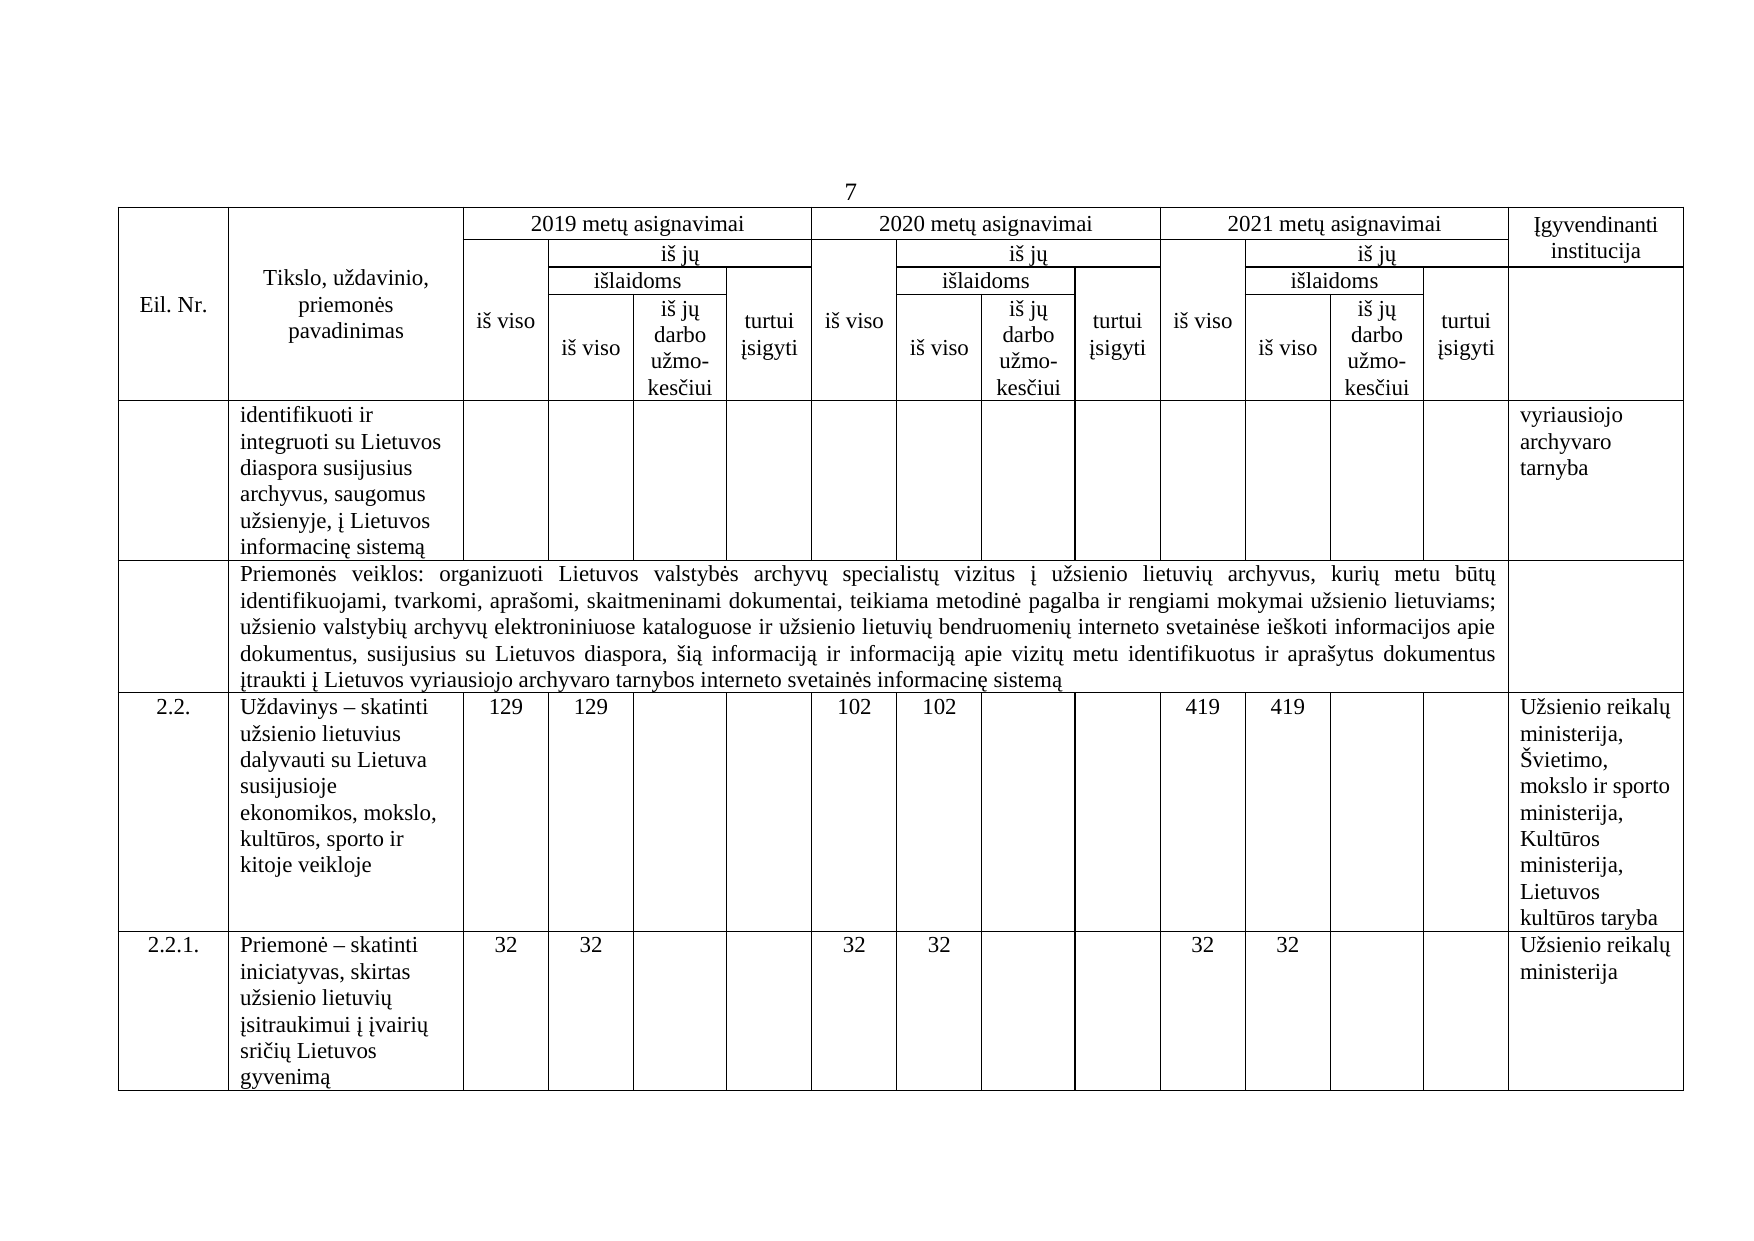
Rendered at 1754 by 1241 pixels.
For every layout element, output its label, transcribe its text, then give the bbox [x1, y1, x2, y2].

table_cell [1076, 932, 1160, 1090]
table_cell [634, 693, 726, 931]
table_cell 32 [1246, 932, 1330, 1090]
table_cell iš viso [897, 295, 981, 400]
table_cell [1331, 693, 1423, 931]
table_cell iš jų darbo užmo-kesčiui [1331, 295, 1423, 400]
table_cell Priemonė – skatinti iniciatyvas, skirtas užsienio lietuvių įsitraukimui į įvairių sričių Lietuvos gyvenimą [229, 932, 463, 1090]
table_cell iš viso [464, 240, 548, 400]
table_cell [1076, 693, 1160, 931]
table_header 2021 metų asignavimai [1161, 208, 1508, 239]
table_header 2020 metų asignavimai [812, 208, 1160, 239]
table_cell identifikuoti ir integruoti su Lietuvos diaspora susijusius archyvus, saugomus užsienyje, į Lietuvos informacinę sistemą [229, 401, 463, 559]
table_cell turtui įsigyti [1424, 268, 1508, 400]
table_cell išlaidoms [1246, 268, 1423, 294]
table_cell 32 [464, 932, 548, 1090]
table_cell [1331, 401, 1423, 559]
table_cell [119, 561, 228, 692]
table_cell 32 [812, 932, 896, 1090]
table_cell išlaidoms [549, 268, 726, 294]
table_cell 102 [812, 693, 896, 931]
table_cell [1246, 401, 1330, 559]
table_cell Priemonės veiklos: organizuoti Lietuvos valstybės archyvų specialistų vizitus į užsienio lietuvių archyvus, kurių metu būtų identifikuojami, tvarkomi, aprašomi, skaitmeninami dokumentai, teikiama metodinė pagalba ir rengiami mokymai užsienio lietuviams; užsienio valstybių archyvų elektroniniuose kataloguose ir užsienio lietuvių bendruomenių interneto svetainėse ieškoti informacijos apie dokumentus, susijusius su Lietuvos diaspora, šią informaciją ir informaciją apie vizitų metu identifikuotus ir aprašytus dokumentus įtraukti į Lietuvos vyriausiojo archyvaro tarnybos interneto svetainės informacinę sistemą [229, 561, 1508, 692]
table_header 2019 metų asignavimai [464, 208, 811, 239]
table_cell [897, 401, 981, 559]
table_cell [1161, 401, 1245, 559]
table_cell 32 [1161, 932, 1245, 1090]
table_cell [634, 401, 726, 559]
table_cell [1331, 932, 1423, 1090]
table_cell turtui įsigyti [727, 268, 811, 400]
table_cell [549, 401, 633, 559]
table_header Įgyvendinanti institucija [1509, 208, 1683, 266]
table_cell iš jų [897, 240, 1160, 266]
table_cell [812, 401, 896, 559]
table_cell [1076, 401, 1160, 559]
table_cell iš viso [1246, 295, 1330, 400]
table_cell iš viso [1161, 240, 1245, 400]
table_cell [119, 401, 228, 559]
table_cell išlaidoms [897, 268, 1074, 294]
table_cell iš jų darbo užmo-kesčiui [982, 295, 1074, 400]
table_cell 32 [897, 932, 981, 1090]
table_cell [1509, 561, 1683, 692]
table_header Tikslo, uždavinio, priemonės pavadinimas [229, 208, 463, 400]
table_cell iš jų [549, 240, 811, 266]
table_cell 102 [897, 693, 981, 931]
table_cell [634, 932, 726, 1090]
table_cell [727, 932, 811, 1090]
table_cell [727, 401, 811, 559]
table_cell Užsienio reikalų ministerija, Švietimo, mokslo ir sporto ministerija, Kultūros ministerija, Lietuvos kultūros taryba [1509, 693, 1683, 931]
table_cell Uždavinys – skatinti užsienio lietuvius dalyvauti su Lietuva susijusioje ekonomikos, mokslo, kultūros, sporto ir kitoje veikloje [229, 693, 463, 931]
table_cell [982, 693, 1074, 931]
table_cell 419 [1246, 693, 1330, 931]
table_cell iš jų darbo užmo-kesčiui [634, 295, 726, 400]
table_cell Užsienio reikalų ministerija [1509, 932, 1683, 1090]
table_cell 129 [549, 693, 633, 931]
table_cell iš jų [1246, 240, 1508, 266]
table_header Eil. Nr. [119, 208, 228, 400]
table_cell [1424, 401, 1508, 559]
table_cell turtui įsigyti [1076, 268, 1160, 400]
table_cell 32 [549, 932, 633, 1090]
table_cell [464, 401, 548, 559]
table_cell [1424, 693, 1508, 931]
table_cell 129 [464, 693, 548, 931]
table_cell [727, 693, 811, 931]
table_cell 2.2.1. [119, 932, 228, 1090]
table_cell iš viso [549, 295, 633, 400]
table_cell 2.2. [119, 693, 228, 931]
table_cell 419 [1161, 693, 1245, 931]
table_cell [982, 932, 1074, 1090]
table_cell iš viso [812, 240, 896, 400]
table_cell [982, 401, 1074, 559]
table_cell [1424, 932, 1508, 1090]
table_cell [1509, 268, 1683, 400]
table_cell vyriausiojo archyvaro tarnyba [1509, 401, 1683, 559]
